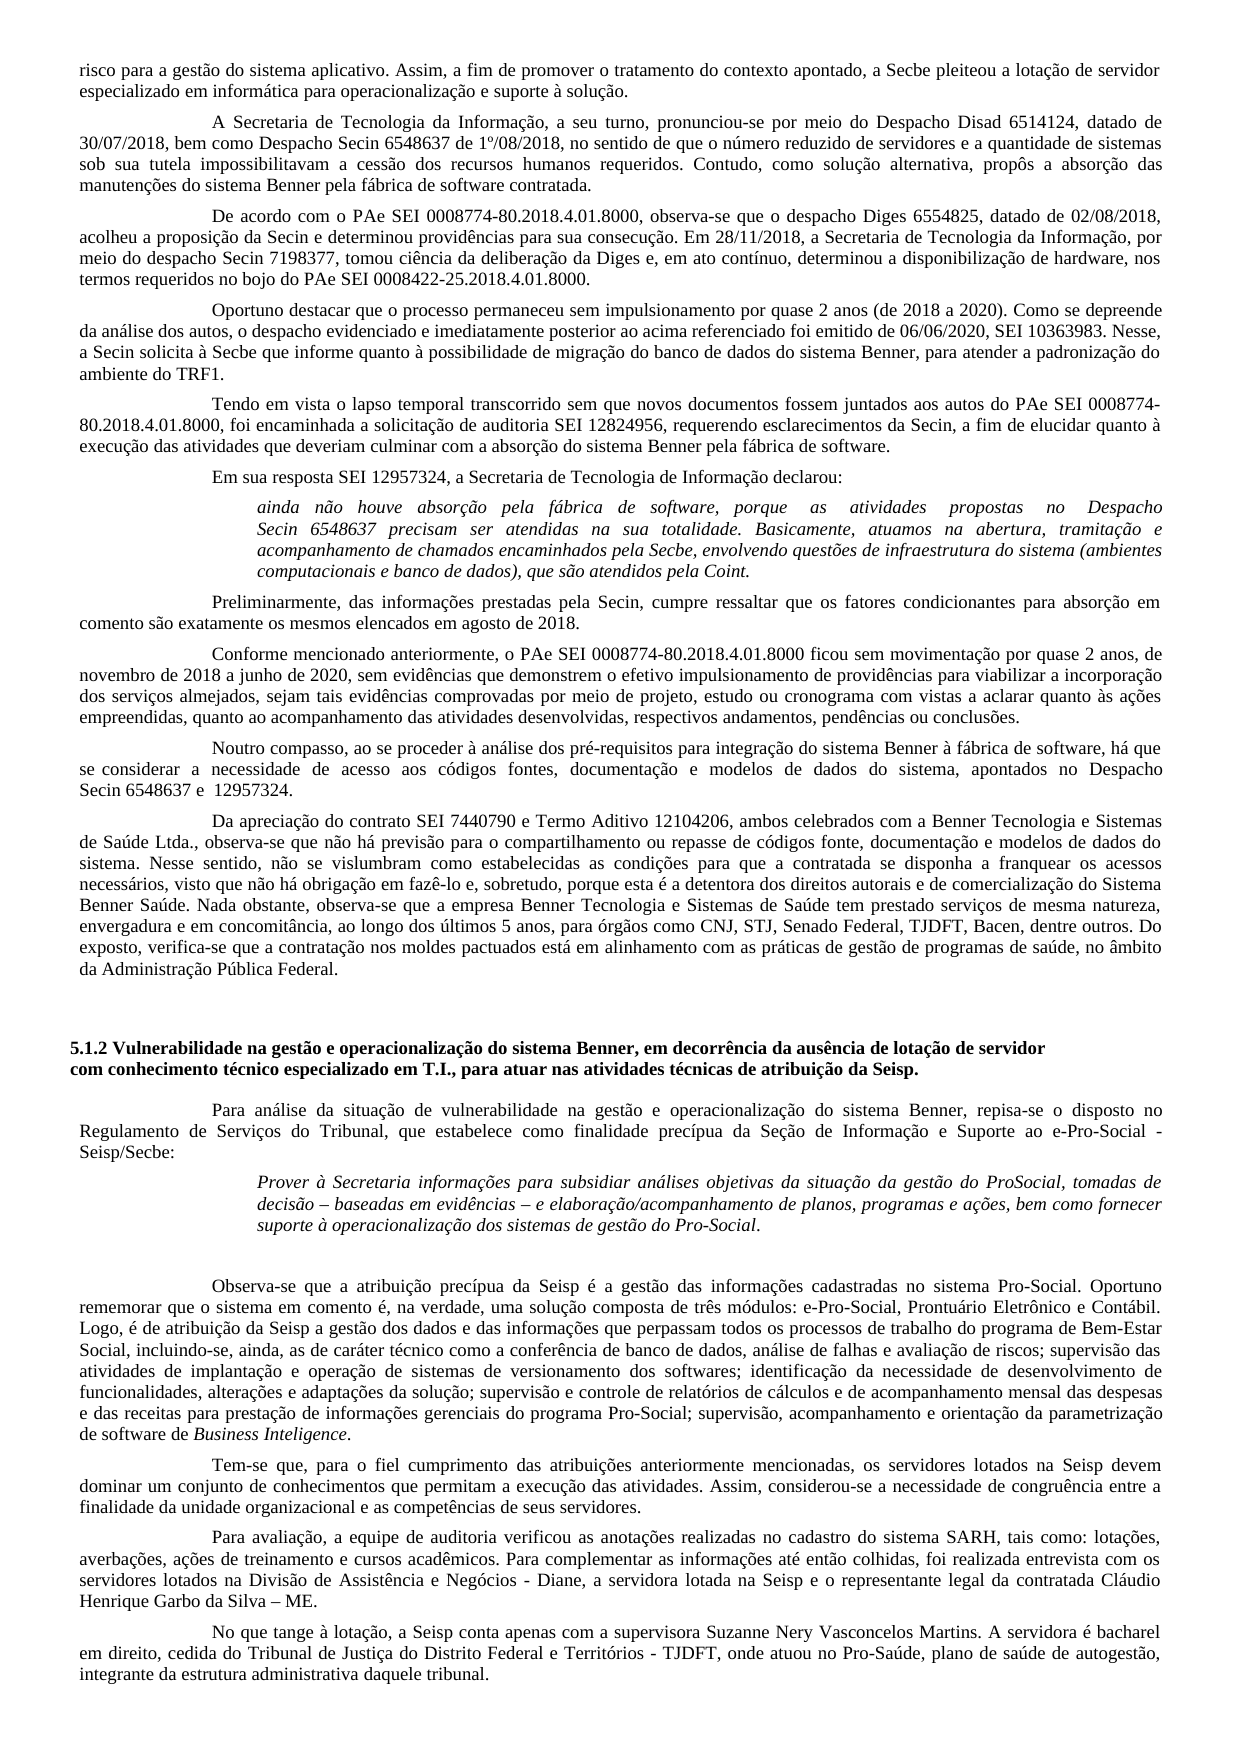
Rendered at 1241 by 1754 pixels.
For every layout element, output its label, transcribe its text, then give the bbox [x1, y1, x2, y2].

text Tendo em vista o lapso temporal transcorrido sem que novos documentos fossem juntados aos autos do PAe SEI 0008774- 80.2018.4.01.8000, foi encaminhada a solicitação de auditoria SEI 12824956, requerendo esclarecimentos da Secin, a fim de elucidar quanto à execução das atividades que deveriam culminar com a absorção do sistema Benner pela fábrica de software. [79, 393, 1163, 457]
text Conforme mencionado anteriormente, o PAe SEI 0008774-80.2018.4.01.8000 ficou sem movimentação por quase 2 anos, de novembro de 2018 a junho de 2020, sem evidências que demonstrem o efetivo impulsionamento de providências para viabilizar a incorporação dos serviços almejados, sejam tais evidências comprovadas por meio de projeto, estudo ou cronograma com vistas a aclarar quanto às ações empreendidas, quanto ao acompanhamento das atividades desenvolvidas, respectivos andamentos, pendências ou conclusões. [79, 642, 1163, 727]
text Noutro compasso, ao se proceder à análise dos pré-requisitos para integração do sistema Benner à fábrica de software, há que se considerar a necessidade de acesso aos códigos fontes, documentação e modelos de dados do sistema, apontados no Despacho Secin 6548637 e 12957324. [79, 737, 1163, 800]
text Prover à Secretaria informações para subsidiar análises objetivas da situação da gestão do ProSocial, tomadas de decisão – baseadas em evidências – e elaboração/acompanhamento de planos, programas e ações, bem como fornecer suporte à operacionalização dos sistemas de gestão do Pro-Social. [257, 1171, 1163, 1235]
text Observa-se que a atribuição precípua da Seisp é a gestão das informações cadastradas no sistema Pro-Social. Oportuno rememorar que o sistema em comento é, na verdade, uma solução composta de três módulos: e-Pro-Social, Prontuário Eletrônico e Contábil. Logo, é de atribuição da Seisp a gestão dos dados e das informações que perpassam todos os processos de trabalho do programa de Bem-Estar Social, incluindo-se, ainda, as de caráter técnico como a conferência de banco de dados, análise de falhas e avaliação de riscos; supervisão das atividades de implantação e operação de sistemas de versionamento dos softwares; identificação da necessidade de desenvolvimento de funcionalidades, alterações e adaptações da solução; supervisão e controle de relatórios de cálculos e de acompanhamento mensal das despesas e das receitas para prestação de informações gerenciais do programa Pro-Social; supervisão, acompanhamento e orientação da parametrização de software de Business Inteligence. [79, 1275, 1163, 1444]
text Da apreciação do contrato SEI 7440790 e Termo Aditivo 12104206, ambos celebrados com a Benner Tecnologia e Sistemas de Saúde Ltda., observa-se que não há previsão para o compartilhamento ou repasse de códigos fonte, documentação e modelos de dados do sistema. Nesse sentido, não se vislumbram como estabelecidas as condições para que a contratada se disponha a franquear os acessos necessários, visto que não há obrigação em fazê-lo e, sobretudo, porque esta é a detentora dos direitos autorais e de comercialização do Sistema Benner Saúde. Nada obstante, observa-se que a empresa Benner Tecnologia e Sistemas de Saúde tem prestado serviços de mesma natureza, envergadura e em concomitância, ao longo dos últimos 5 anos, para órgãos como CNJ, STJ, Senado Federal, TJDFT, Bacen, dentre outros. Do exposto, verifica-se que a contratação nos moldes pactuados está em alinhamento com as práticas de gestão de programas de saúde, no âmbito da Administração Pública Federal. [79, 809, 1163, 979]
text Preliminarmente, das informações prestadas pela Secin, cumpre ressaltar que os fatores condicionantes para absorção em comento são exatamente os mesmos elencados em agosto de 2018. [79, 591, 1162, 633]
text De acordo com o PAe SEI 0008774-80.2018.4.01.8000, observa-se que o despacho Diges 6554825, datado de 02/08/2018, acolheu a proposição da Secin e determinou providências para sua consecução. Em 28/11/2018, a Secretaria de Tecnologia da Informação, por meio do despacho Secin 7198377, tomou ciência da deliberação da Diges e, em ato contínuo, determinou a disponibilização de hardware, nos termos requeridos no bojo do PAe SEI 0008422-25.2018.4.01.8000. [79, 205, 1163, 290]
text risco para a gestão do sistema aplicativo. Assim, a fim de promover o tratamento do contexto apontado, a Secbe pleiteou a lotação de servidor especializado em informática para operacionalização e suporte à solução. [79, 59, 1162, 102]
text Tem-se que, para o fiel cumprimento das atribuições anteriormente mencionadas, os servidores lotados na Seisp devem dominar um conjunto de conhecimentos que permitam a execução das atividades. Assim, considerou-se a necessidade de congruência entre a finalidade da unidade organizacional e as competências de seus servidores. [79, 1453, 1163, 1517]
text Para análise da situação de vulnerabilidade na gestão e operacionalização do sistema Benner, repisa-se o disposto no Regulamento de Serviços do Tribunal, que estabelece como finalidade precípua da Seção de Informação e Suporte ao e-Pro-Social - Seisp/Secbe: [79, 1098, 1163, 1162]
subtitle Vulnerabilidade na gestão e operacionalização do sistema Benner, em decorrência da ausência de lotação de servidor com conhecimento técnico especializado em T.I., para atuar nas atividades técnicas de atribuição da Seisp. [70, 1037, 1079, 1080]
text Em sua resposta SEI 12957324, a Secretaria de Tecnologia de Informação declarou: [212, 466, 1184, 487]
text Para avaliação, a equipe de auditoria verificou as anotações realizadas no cadastro do sistema SARH, tais como: lotações, averbações, ações de treinamento e cursos acadêmicos. Para complementar as informações até então colhidas, foi realizada entrevista com os servidores lotados na Divisão de Assistência e Negócios - Diane, a servidora lotada na Seisp e o representante legal da contratada Cláudio Henrique Garbo da Silva – ME. [79, 1526, 1163, 1611]
text A Secretaria de Tecnologia da Informação, a seu turno, pronunciou-se por meio do Despacho Disad 6514124, datado de 30/07/2018, bem como Despacho Secin 6548637 de 1º/08/2018, no sentido de que o número reduzido de servidores e a quantidade de sistemas sob sua tutela impossibilitavam a cessão dos recursos humanos requeridos. Contudo, como solução alternativa, propôs a absorção das manutenções do sistema Benner pela fábrica de software contratada. [79, 111, 1163, 196]
text No que tange à lotação, a Seisp conta apenas com a supervisora Suzanne Nery Vasconcelos Martins. A servidora é bacharel em direito, cedida do Tribunal de Justiça do Distrito Federal e Territórios - TJDFT, onde atuou no Pro-Saúde, plano de saúde de autogestão, integrante da estrutura administrativa daquele tribunal. [79, 1621, 1163, 1684]
text ainda não houve absorção pela fábrica de software, porque as atividades propostas no Despacho Secin 6548637 precisam ser atendidas na sua totalidade. Basicamente, atuamos na abertura, tramitação e acompanhamento de chamados encaminhados pela Secbe, envolvendo questões de infraestrutura do sistema (ambientes computacionais e banco de dados), que são atendidos pela Coint. [257, 496, 1163, 581]
text Oportuno destacar que o processo permaneceu sem impulsionamento por quase 2 anos (de 2018 a 2020). Como se depreende da análise dos autos, o despacho evidenciado e imediatamente posterior ao acima referenciado foi emitido de 06/06/2020, SEI 10363983. Nesse, a Secin solicita à Secbe que informe quanto à possibilidade de migração do banco de dados do sistema Benner, para atender a padronização do ambiente do TRF1. [79, 299, 1163, 384]
